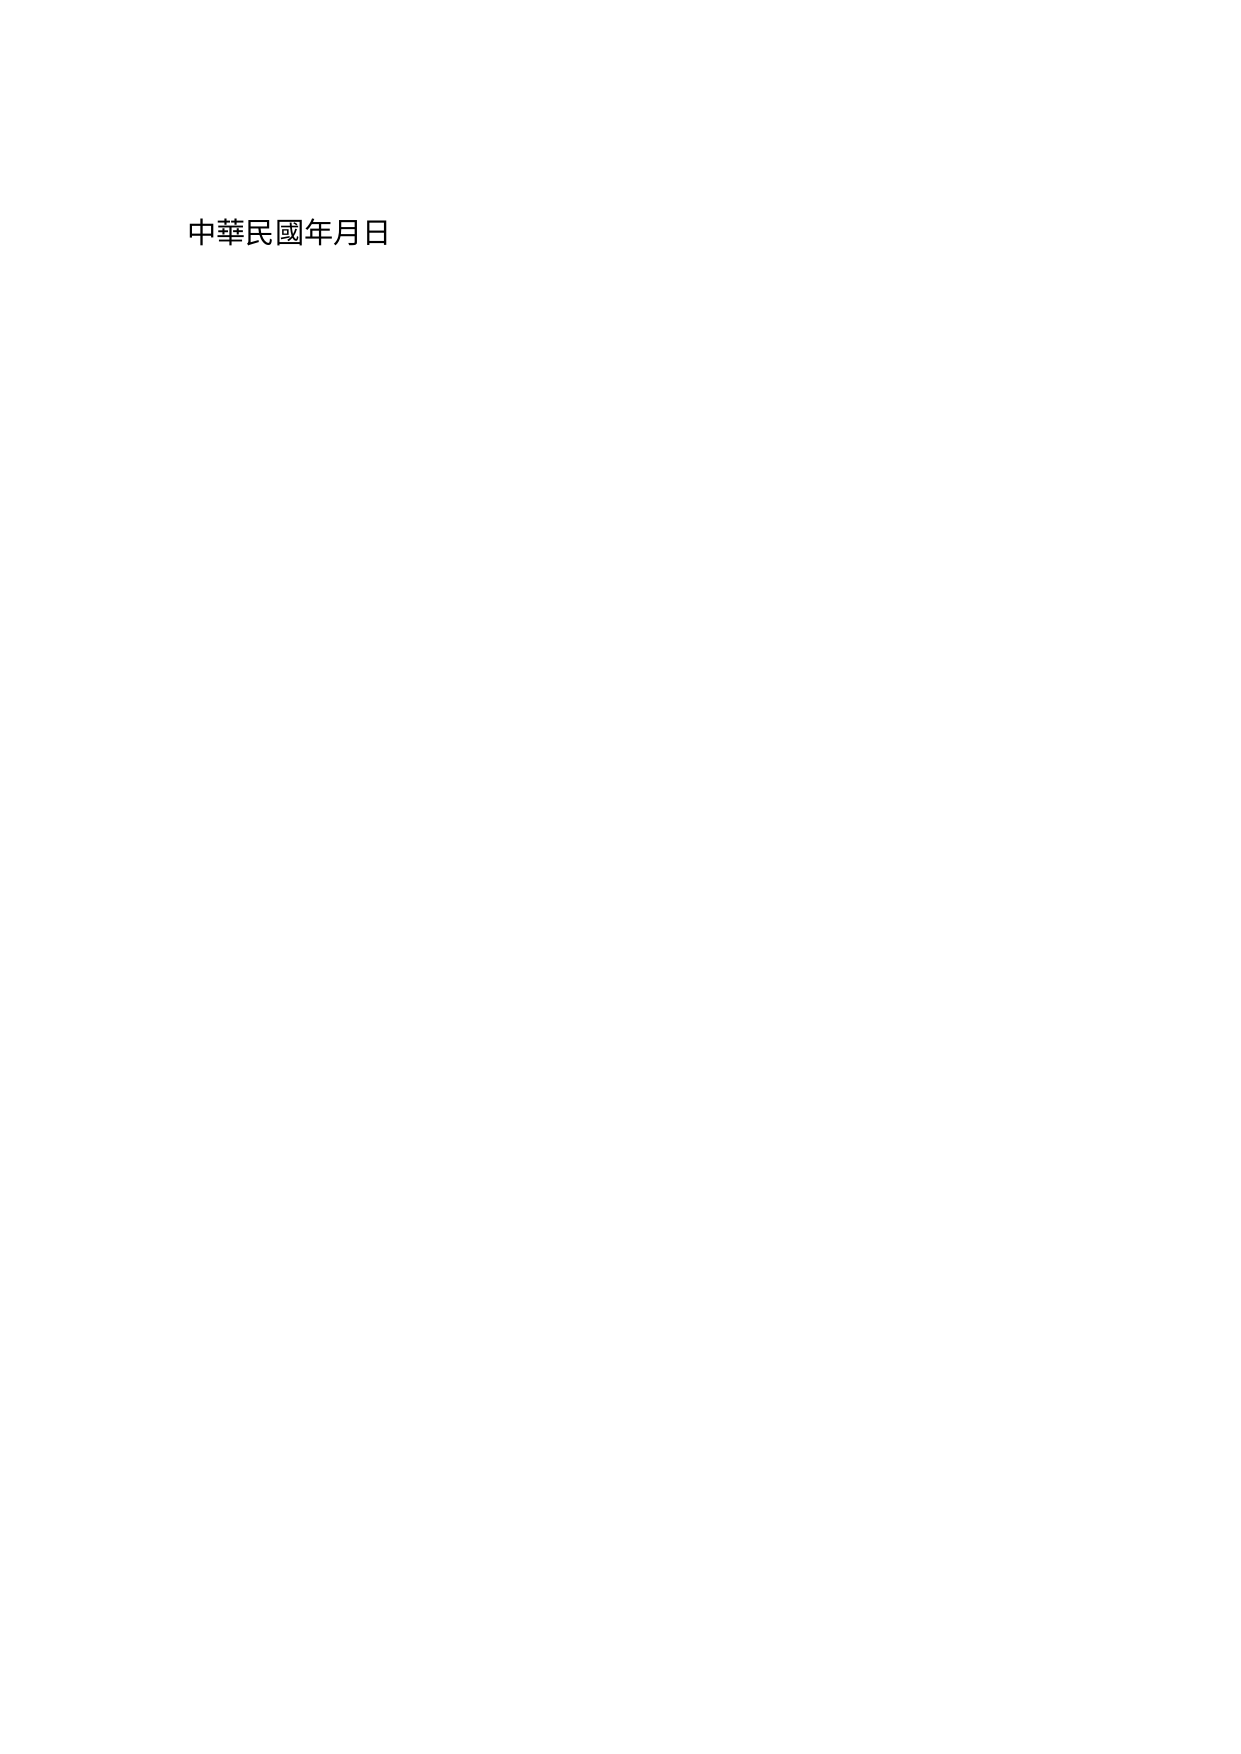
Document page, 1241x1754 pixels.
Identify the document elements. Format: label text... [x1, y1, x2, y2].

text 中華民國年月日 [187, 189, 1053, 252]
